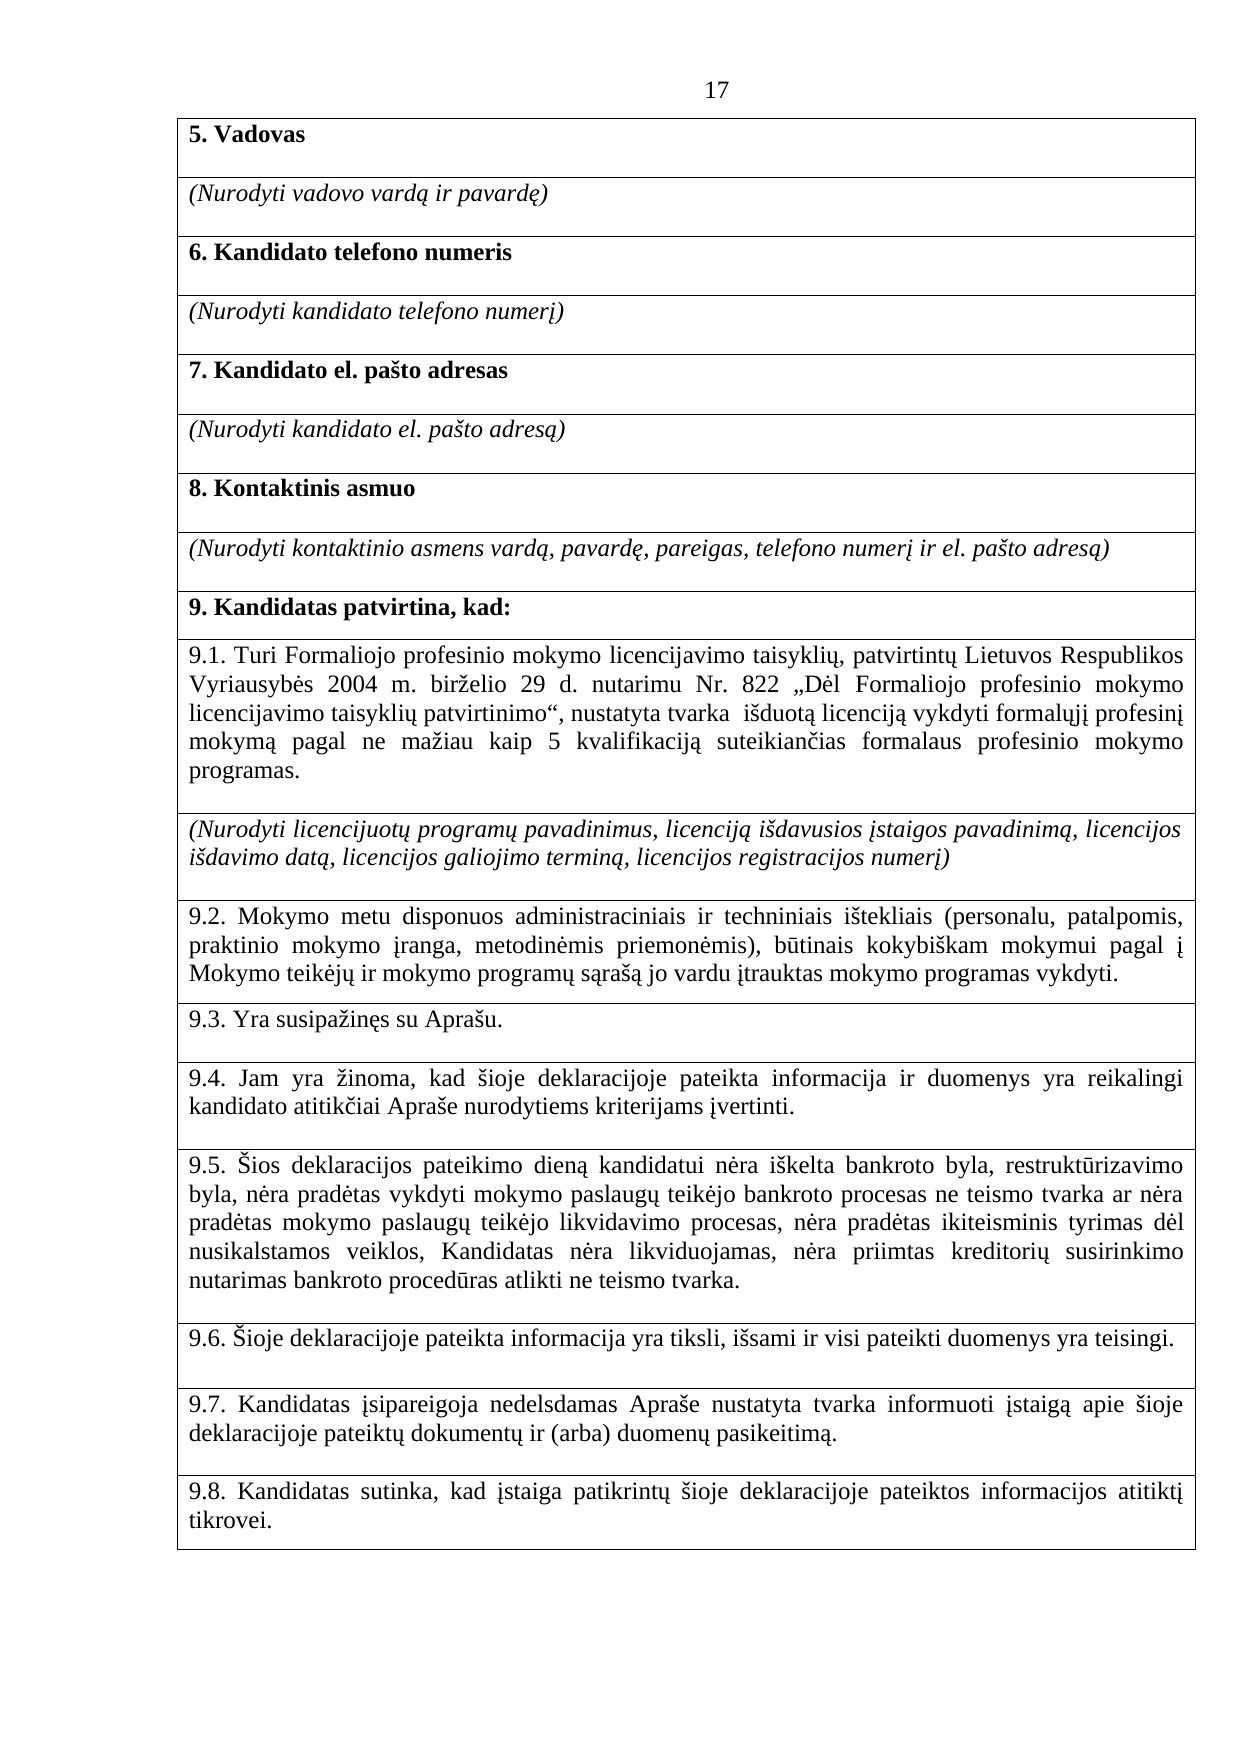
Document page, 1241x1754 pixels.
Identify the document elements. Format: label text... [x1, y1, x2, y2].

table_cell 9.4. Jam yra žinoma, kad šioje deklaracijoje pateikta informacija ir duomenys yra reikalingi kandidato atitikčiai Apraše nurodytiems kriterijams įvertinti. [178, 1063, 1195, 1149]
table_cell 6. Kandidato telefono numeris [178, 237, 1195, 295]
table_cell 9.7. Kandidatas įsipareigoja nedelsdamas Apraše nustatyta tvarka informuoti įstaigą apie šioje deklaracijoje pateiktų dokumentų ir (arba) duomenų pasikeitimą. [178, 1389, 1195, 1475]
table_cell (Nurodyti vadovo vardą ir pavardę) [178, 178, 1195, 236]
table_cell 7. Kandidato el. pašto adresas [178, 355, 1195, 413]
table_cell 9.5. Šios deklaracijos pateikimo dieną kandidatui nėra iškelta bankroto byla, restruktūrizavimo byla, nėra pradėtas vykdyti mokymo paslaugų teikėjo bankroto procesas ne teismo tvarka ar nėra pradėtas mokymo paslaugų teikėjo likvidavimo procesas, nėra pradėtas ikiteisminis tyrimas dėl nusikalstamos veiklos, Kandidatas nėra likviduojamas, nėra priimtas kreditorių susirinkimo nutarimas bankroto procedūras atlikti ne teismo tvarka. [178, 1150, 1195, 1322]
table_cell 9.8. Kandidatas sutinka, kad įstaiga patikrintų šioje deklaracijoje pateiktos informacijos atitiktį tikrovei. [178, 1476, 1195, 1549]
table_cell 9.2. Mokymo metu disponuos administraciniais ir techniniais ištekliais (personalu, patalpomis, praktinio mokymo įranga, metodinėmis priemonėmis), būtinais kokybiškam mokymui pagal į Mokymo teikėjų ir mokymo programų sąrašą jo vardu įtrauktas mokymo programas vykdyti. [178, 901, 1195, 1003]
table_cell (Nurodyti licencijuotų programų pavadinimus, licenciją išdavusios įstaigos pavadinimą, licencijos išdavimo datą, licencijos galiojimo terminą, licencijos registracijos numerį) [178, 814, 1195, 900]
table_cell 9.1. Turi Formaliojo profesinio mokymo licencijavimo taisyklių, patvirtintų Lietuvos Respublikos Vyriausybės 2004 m. birželio 29 d. nutarimu Nr. 822 „Dėl Formaliojo profesinio mokymo licencijavimo taisyklių patvirtinimo“, nustatyta tvarka išduotą licenciją vykdyti formalųjį profesinį mokymą pagal ne mažiau kaip 5 kvalifikaciją suteikiančias formalaus profesinio mokymo programas. [178, 640, 1195, 813]
table_cell 9.6. Šioje deklaracijoje pateikta informacija yra tiksli, išsami ir visi pateikti duomenys yra teisingi. [178, 1324, 1195, 1388]
table_cell 5. Vadovas [178, 119, 1195, 177]
table_cell (Nurodyti kandidato telefono numerį) [178, 296, 1195, 354]
table_cell (Nurodyti kandidato el. pašto adresą) [178, 415, 1195, 472]
table_cell (Nurodyti kontaktinio asmens vardą, pavardę, pareigas, telefono numerį ir el. pašto adresą) [178, 533, 1195, 591]
table_cell 8. Kontaktinis asmuo [178, 474, 1195, 532]
table_cell 9.3. Yra susipažinęs su Aprašu. [1184, 1004, 1195, 1062]
table_cell 9. Kandidatas patvirtina, kad: [178, 592, 1195, 639]
